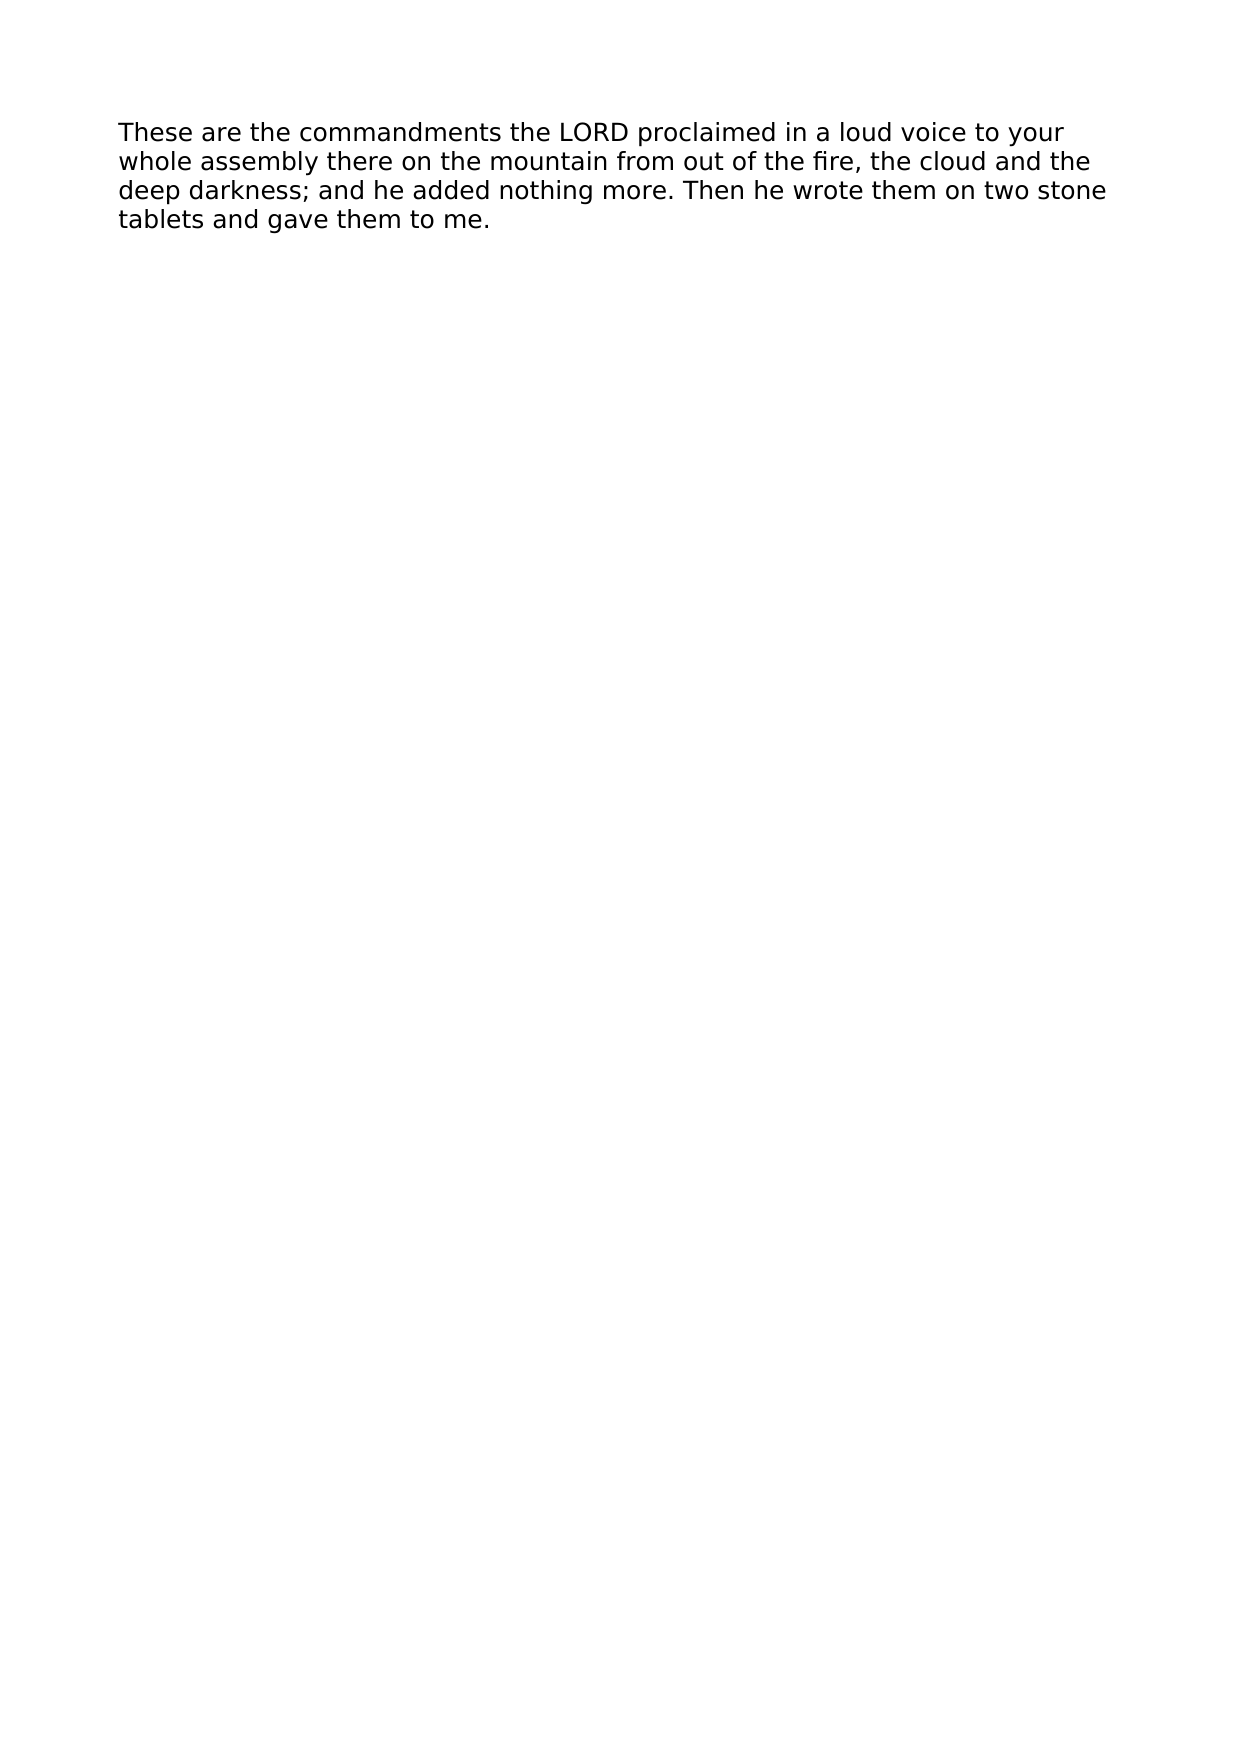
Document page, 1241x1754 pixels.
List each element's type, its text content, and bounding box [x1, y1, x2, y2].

text These are the commandments the LORD proclaimed in a loud voice to your whole assembly there on the mountain from out of the fire, the cloud and the deep darkness; and he added nothing more. Then he wrote them on two stone tablets and gave them to me. [118, 118, 1122, 235]
